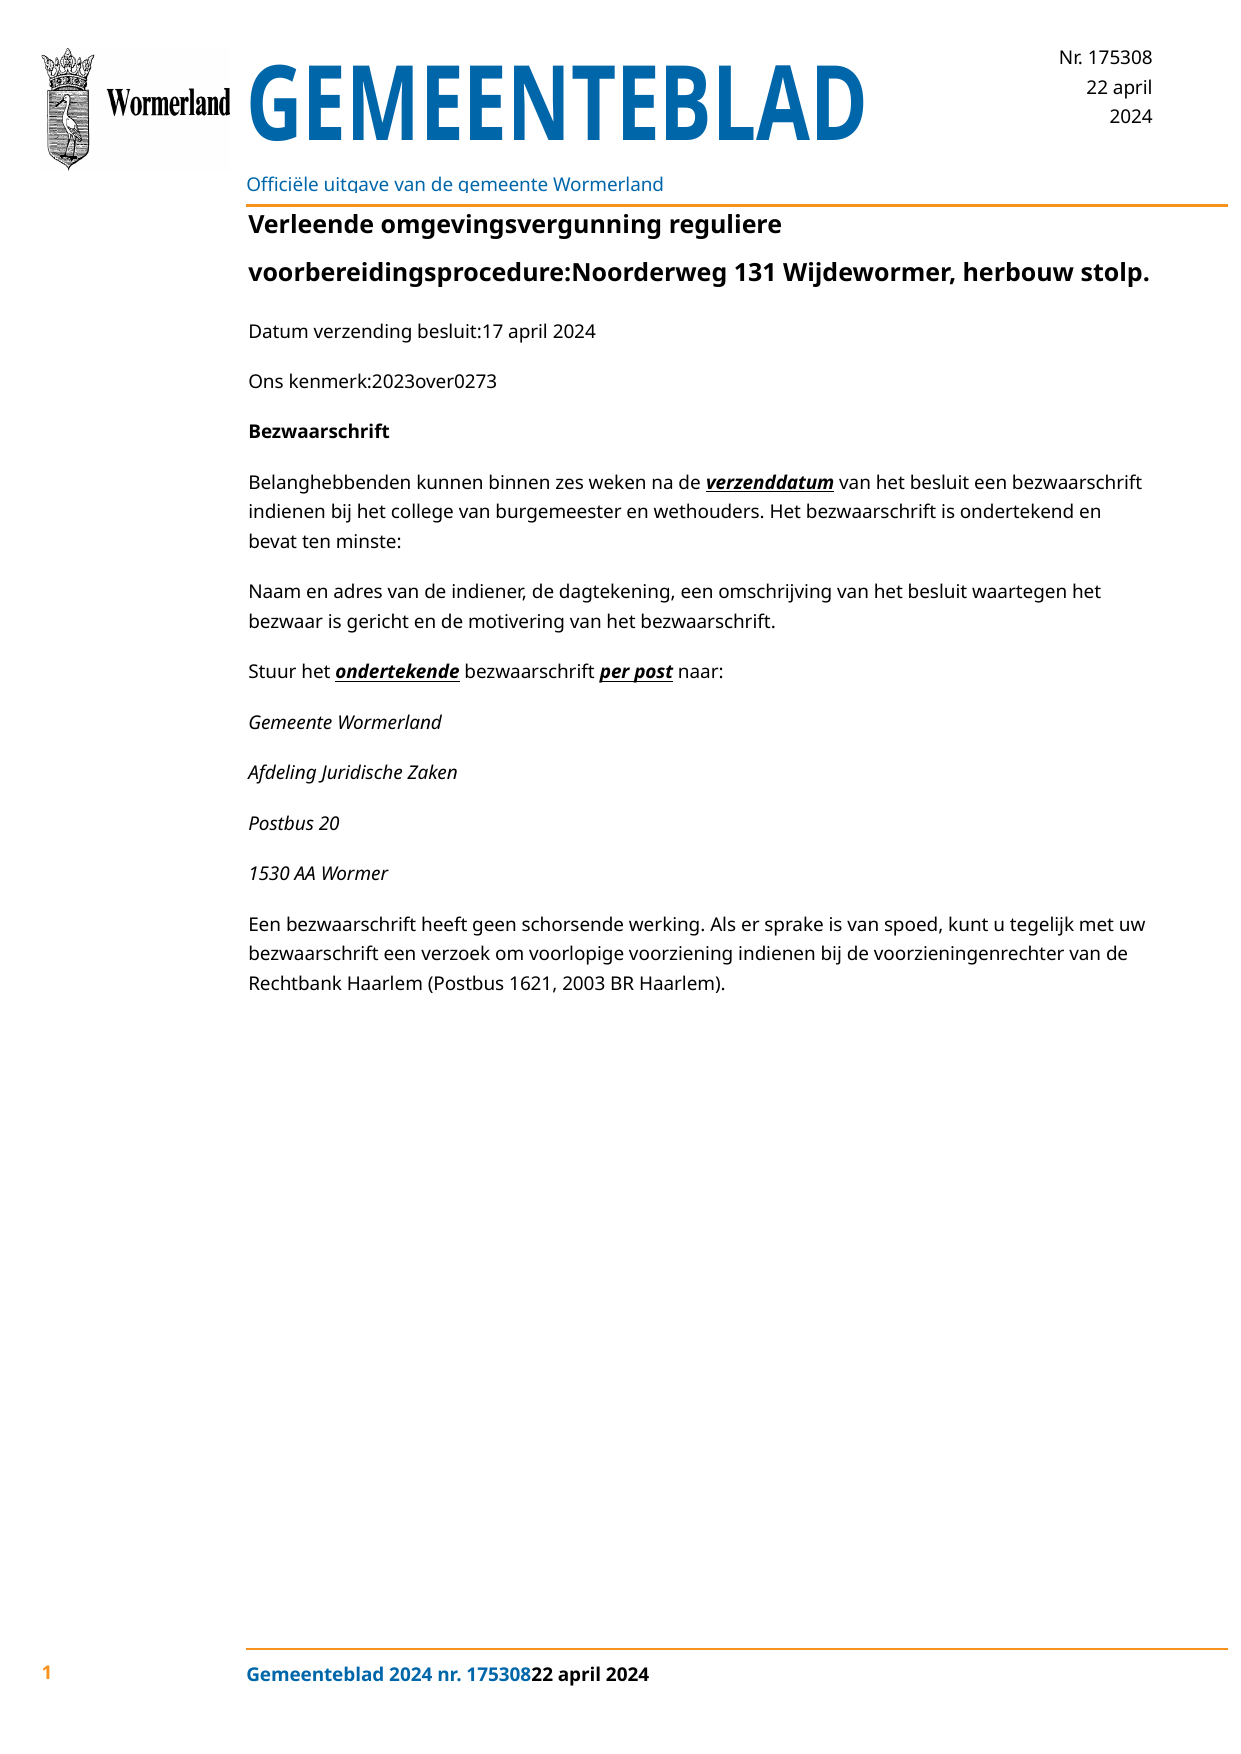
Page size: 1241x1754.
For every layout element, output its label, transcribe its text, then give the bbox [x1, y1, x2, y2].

text Een bezwaarschrift heeft geen schorsende werking. Als er sprake is van spoed, kunt u tegelijk met uw bezwaarschrift een verzoek om voorlopige voorziening indienen bij de voorzieningenrechter van de Rechtbank Haarlem (Postbus 1621, 2003 BR Haarlem). [248, 911, 1152, 996]
text Ons kenmerk:2023over0273 [248, 368, 1152, 394]
text Postbus 20 [248, 810, 1152, 836]
text Afdeling Juridische Zaken [248, 759, 1152, 785]
text Gemeente Wormerland [248, 709, 1152, 735]
text Stuur het ondertekende bezwaarschrift per post naar: [248, 659, 1152, 684]
text Naam en adres van de indiener, de dagtekening, een omschrijving van het besluit waartegen het bezwaar is gericht en de motivering van het bezwaarschrift. [248, 579, 1152, 634]
text 1530 AA Wormer [248, 860, 1152, 886]
text Belanghebbenden kunnen binnen zes weken na de verzenddatum van het besluit een bezwaarschrift indienen bij het college van burgemeester en wethouders. Het bezwaarschrift is ondertekend en bevat ten minste: [248, 469, 1152, 554]
text Bezwaarschrift [248, 419, 1152, 444]
text Verleende omgevingsvergunning reguliere voorbereidingsprocedure:Noorderweg 131 Wijdewormer, herbouw stolp. [248, 207, 1152, 288]
text Datum verzending besluit:17 april 2024 [248, 318, 1152, 344]
picture [41, 47, 231, 172]
